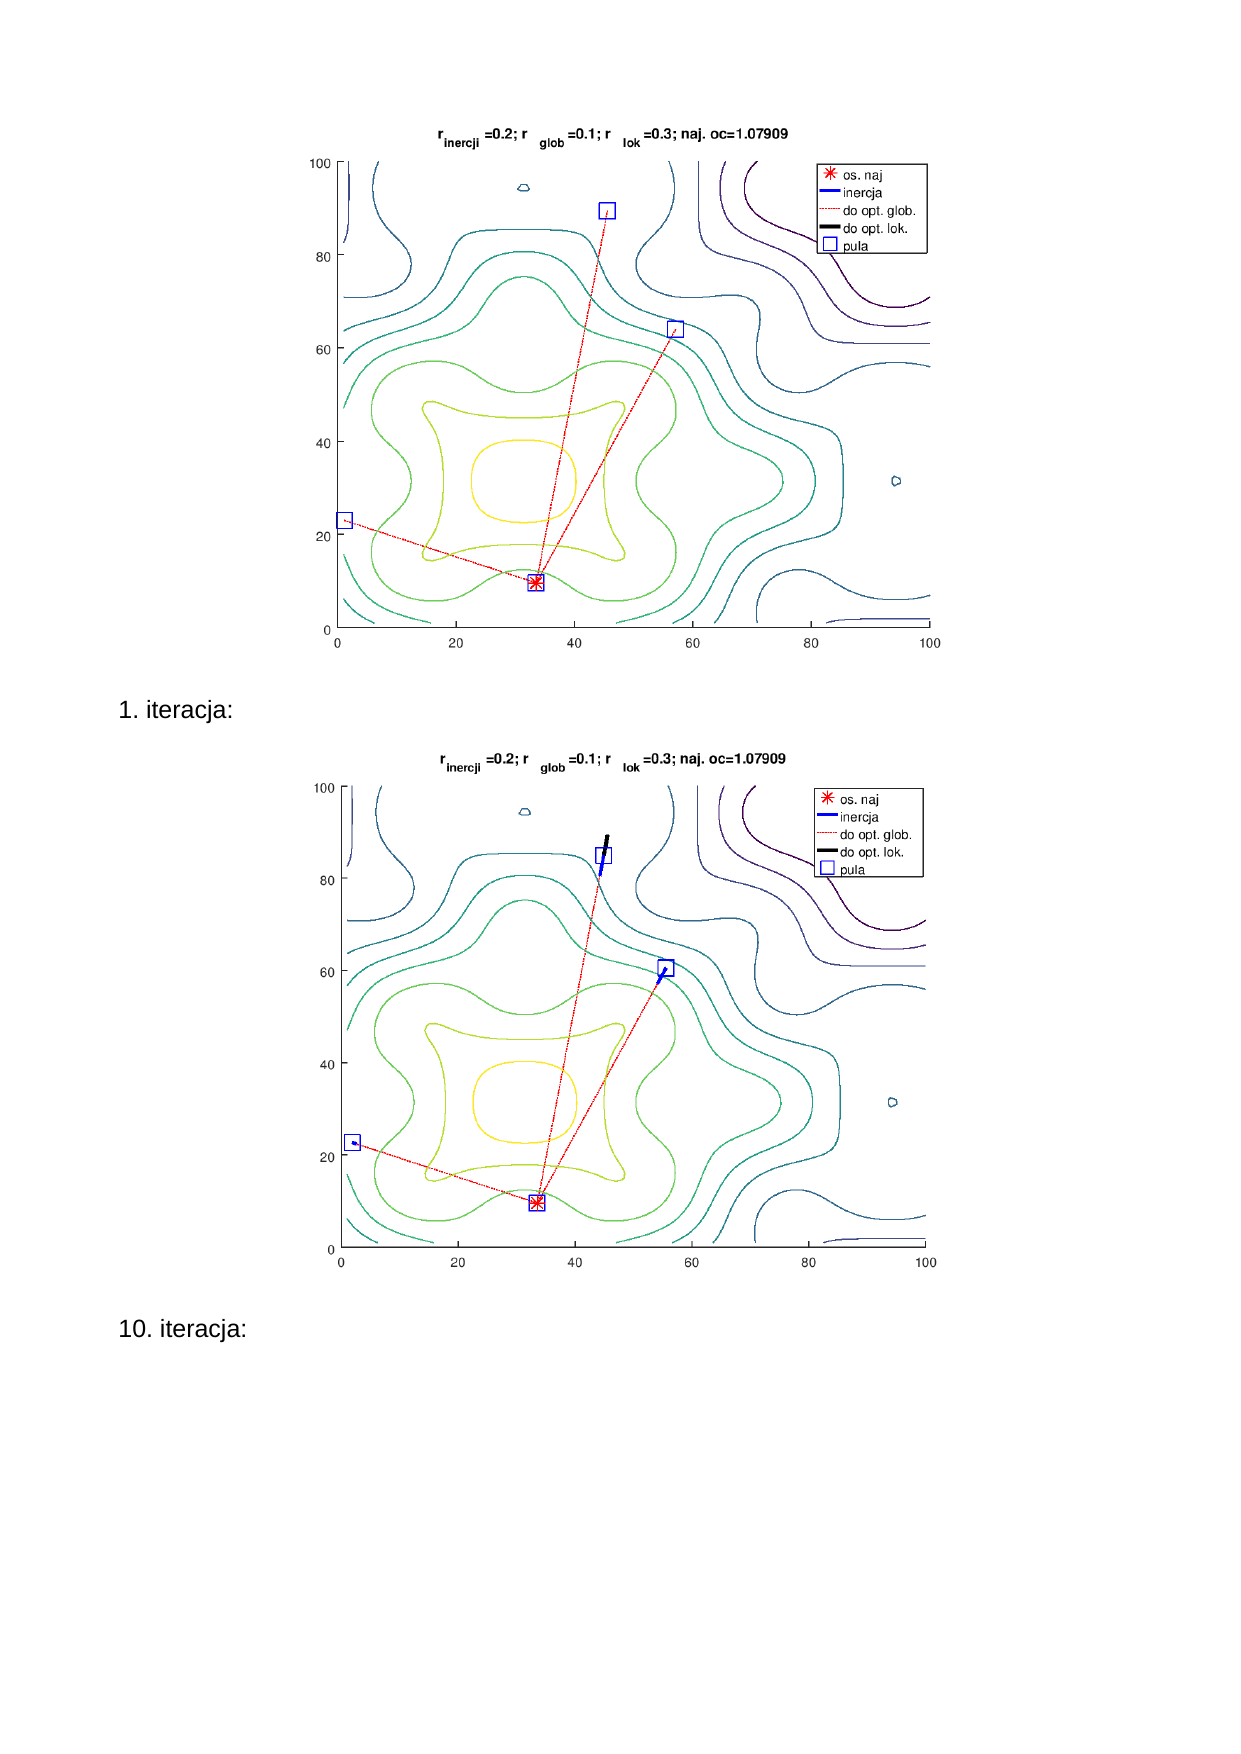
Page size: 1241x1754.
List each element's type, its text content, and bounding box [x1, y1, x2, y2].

text 10. iteracja: [118, 744, 1122, 1342]
picture [243, 743, 997, 1308]
text 1. iteracja: [118, 118, 1122, 723]
picture [238, 118, 1002, 689]
